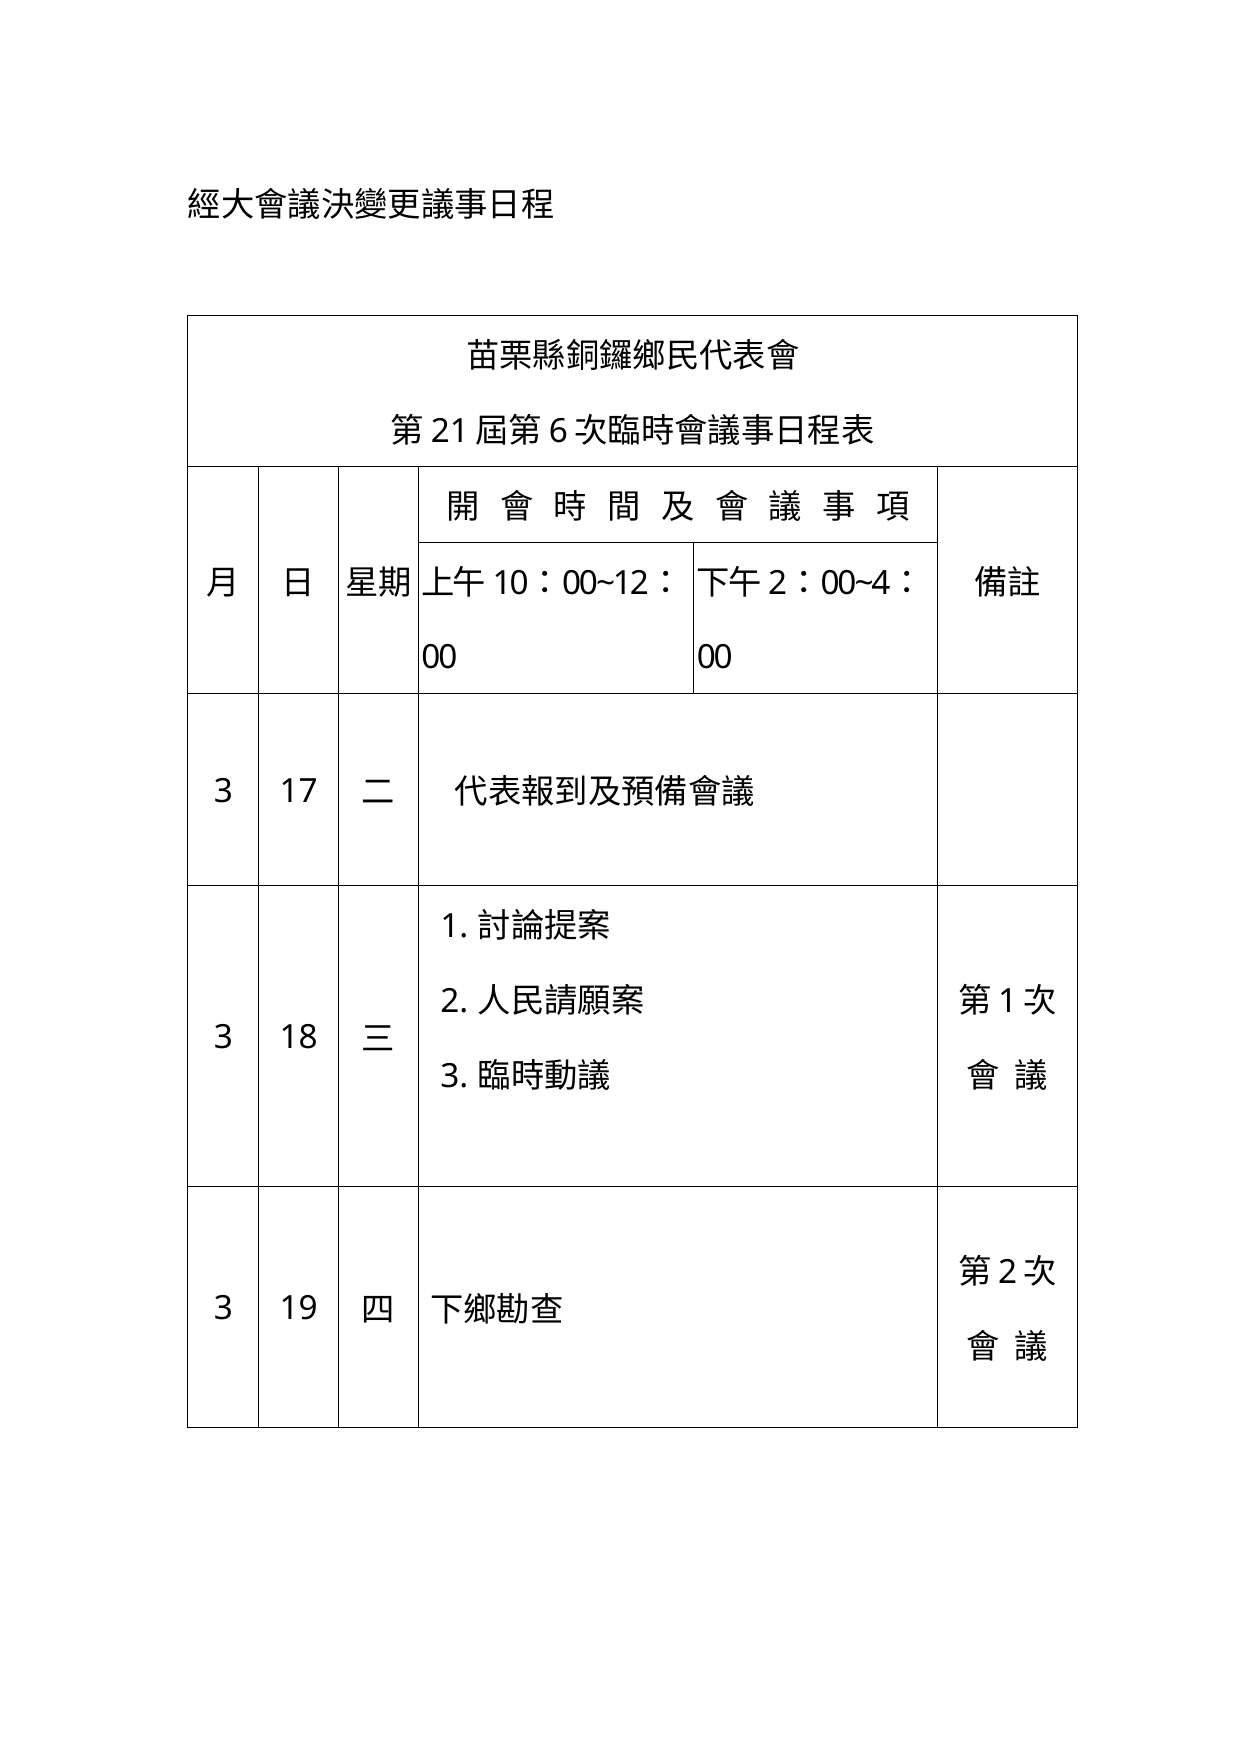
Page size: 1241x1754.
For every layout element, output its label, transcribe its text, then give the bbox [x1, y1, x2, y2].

table_cell 下午2：00~4：00 [694, 543, 937, 693]
table_cell 17 [259, 694, 338, 885]
text 經大會議決變更議事日程 [187, 164, 1053, 239]
table_cell 第2次 會 議 [938, 1187, 1077, 1427]
table_cell 三 [339, 886, 418, 1186]
table_cell 代表報到及預備會議 [419, 694, 937, 885]
table_cell 開會時間及會議事項 [419, 467, 937, 542]
table_cell 第1次 會 議 [938, 886, 1077, 1186]
table_cell 下鄉勘查 [419, 1187, 937, 1427]
table_cell 3 [188, 886, 258, 1186]
table_cell 18 [259, 886, 338, 1186]
table_cell 二 [339, 694, 418, 885]
table_cell 四 [339, 1187, 418, 1427]
table_cell 備註 [938, 467, 1077, 693]
table_header 苗栗縣銅鑼鄉民代表會 第21屆第6次臨時會議事日程表 [188, 316, 1077, 466]
table_cell 日 [259, 467, 338, 693]
table_cell 上午10：00~12：00 [419, 543, 693, 693]
table_cell 3 [188, 694, 258, 885]
table_cell 星期 [339, 467, 418, 693]
table_cell 3 [188, 1187, 258, 1427]
table_cell 19 [259, 1187, 338, 1427]
table_cell 討論提案 人民請願案 臨時動議 [419, 886, 937, 1186]
table_cell 月 [188, 467, 258, 693]
table_cell [938, 694, 1077, 885]
